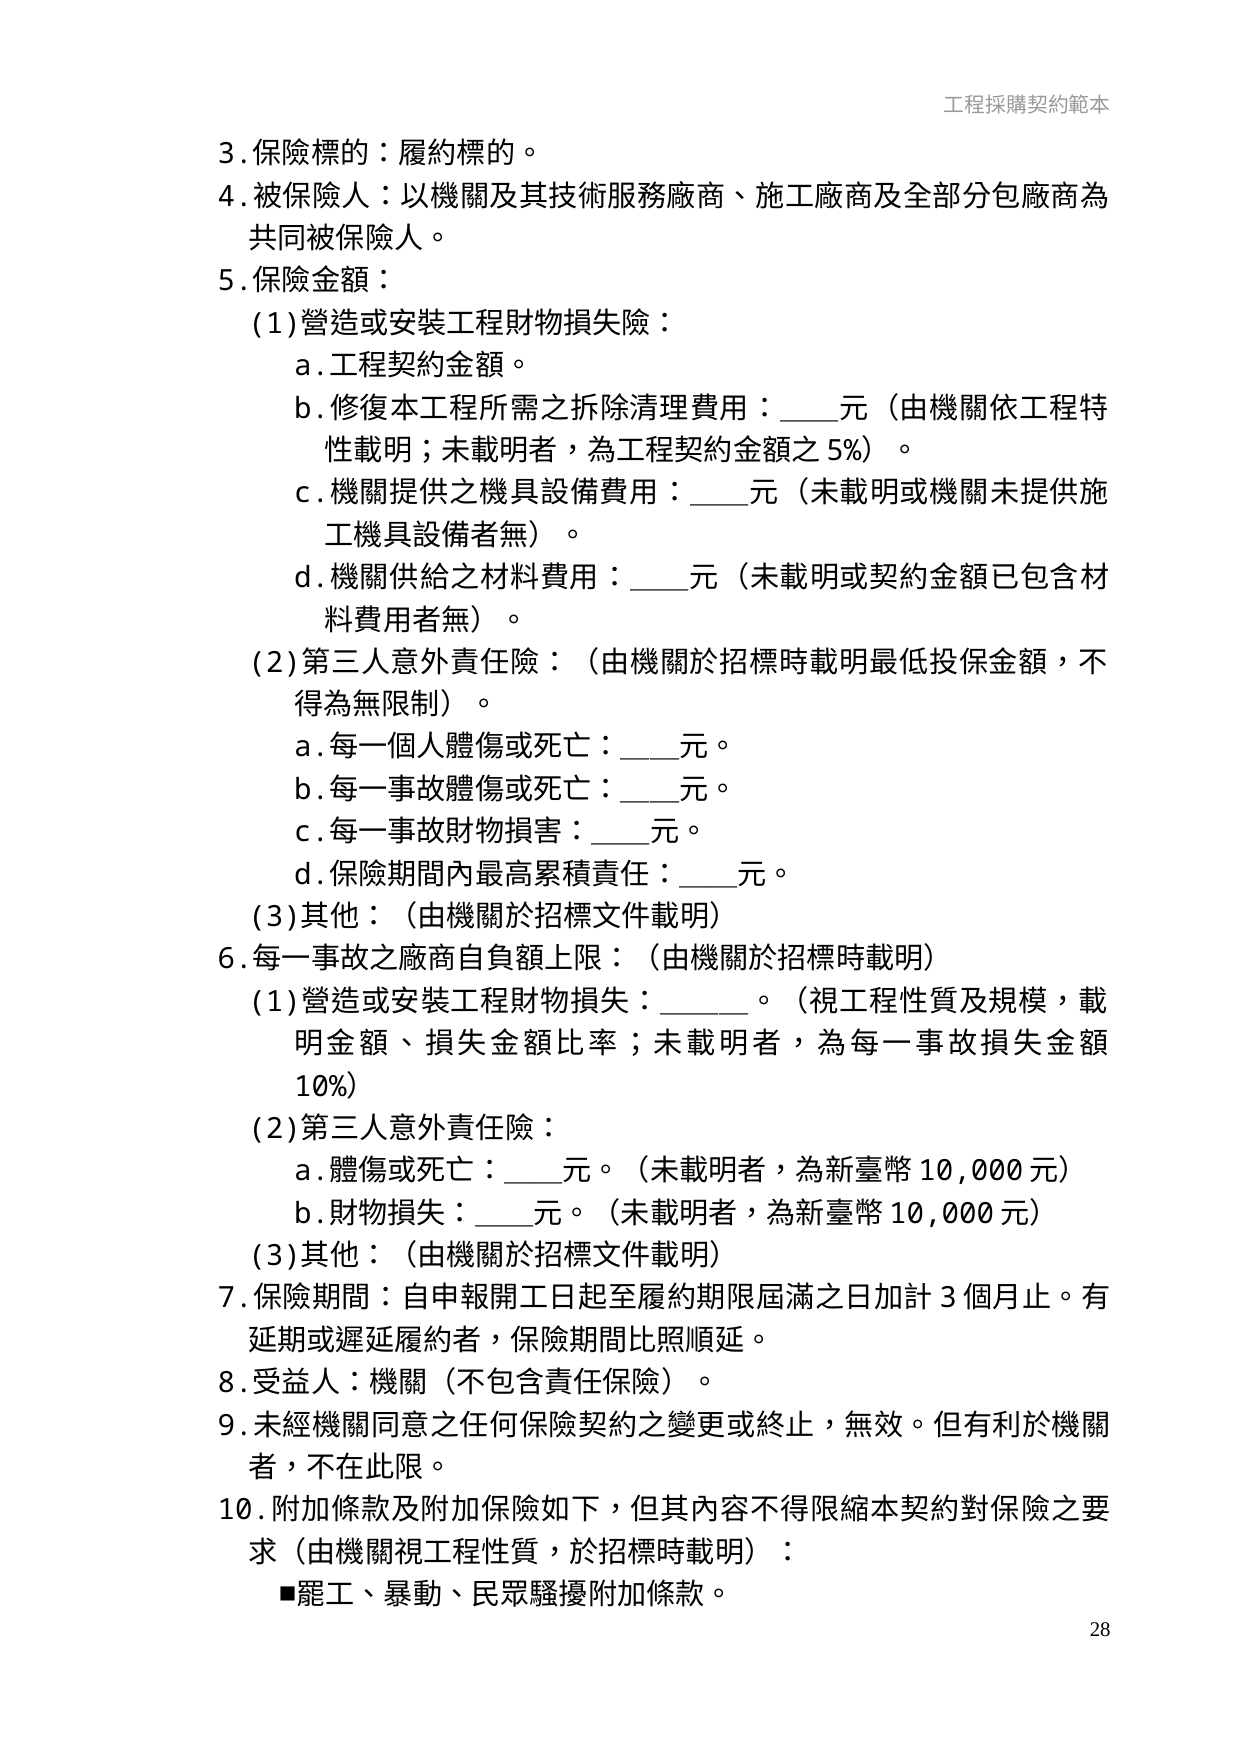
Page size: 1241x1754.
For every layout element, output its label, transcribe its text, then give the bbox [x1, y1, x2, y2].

text c.每一事故財物損害：＿＿元。 [294, 808, 1110, 850]
text 6.每一事故之廠商自負額上限：（由機關於招標時載明） [217, 935, 1110, 977]
text a.體傷或死亡：＿＿元。（未載明者，為新臺幣10,000元） [294, 1147, 1110, 1189]
text ■罷工、暴動、民眾騷擾附加條款。 [279, 1571, 1110, 1613]
text b.修復本工程所需之拆除清理費用：＿＿元（由機關依工程特性載明；未載明者，為工程契約金額之5%）。 [294, 384, 1110, 469]
text 4.被保險人：以機關及其技術服務廠商、施工廠商及全部分包廠商為共同被保險人。 [217, 172, 1110, 257]
text d.保險期間內最高累積責任：＿＿元。 [294, 850, 1110, 893]
text a.工程契約金額。 [294, 342, 1110, 384]
text 3.保險標的：履約標的。 [217, 130, 1110, 172]
text (2)第三人意外責任險：（由機關於招標時載明最低投保金額，不得為無限制）。 [248, 638, 1110, 723]
text (2)第三人意外責任險： [248, 1104, 1110, 1147]
text d.機關供給之材料費用：＿＿元（未載明或契約金額已包含材料費用者無）。 [294, 554, 1110, 638]
text 10.附加條款及附加保險如下，但其內容不得限縮本契約對保險之要求（由機關視工程性質，於招標時載明）： [217, 1486, 1110, 1571]
text a.每一個人體傷或死亡：＿＿元。 [294, 723, 1110, 765]
text 9.未經機關同意之任何保險契約之變更或終止，無效。但有利於機關者，不在此限。 [217, 1401, 1110, 1486]
text (3)其他：（由機關於招標文件載明） [248, 893, 1110, 935]
text c.機關提供之機具設備費用：＿＿元（未載明或機關未提供施工機具設備者無）。 [294, 469, 1110, 554]
text (1)營造或安裝工程財物損失險： [248, 299, 1110, 342]
text (1)營造或安裝工程財物損失：＿＿＿。（視工程性質及規模，載明金額、損失金額比率；未載明者，為每一事故損失金額10%） [248, 977, 1110, 1104]
text (3)其他：（由機關於招標文件載明） [248, 1232, 1110, 1274]
text 7.保險期間：自申報開工日起至履約期限屆滿之日加計3個月止。有延期或遲延履約者，保險期間比照順延。 [217, 1274, 1110, 1359]
text 5.保險金額： [217, 257, 1110, 299]
text b.財物損失：＿＿元。（未載明者，為新臺幣10,000元） [294, 1189, 1110, 1232]
text 8.受益人：機關（不包含責任保險）。 [217, 1359, 1110, 1401]
text b.每一事故體傷或死亡：＿＿元。 [294, 765, 1110, 808]
